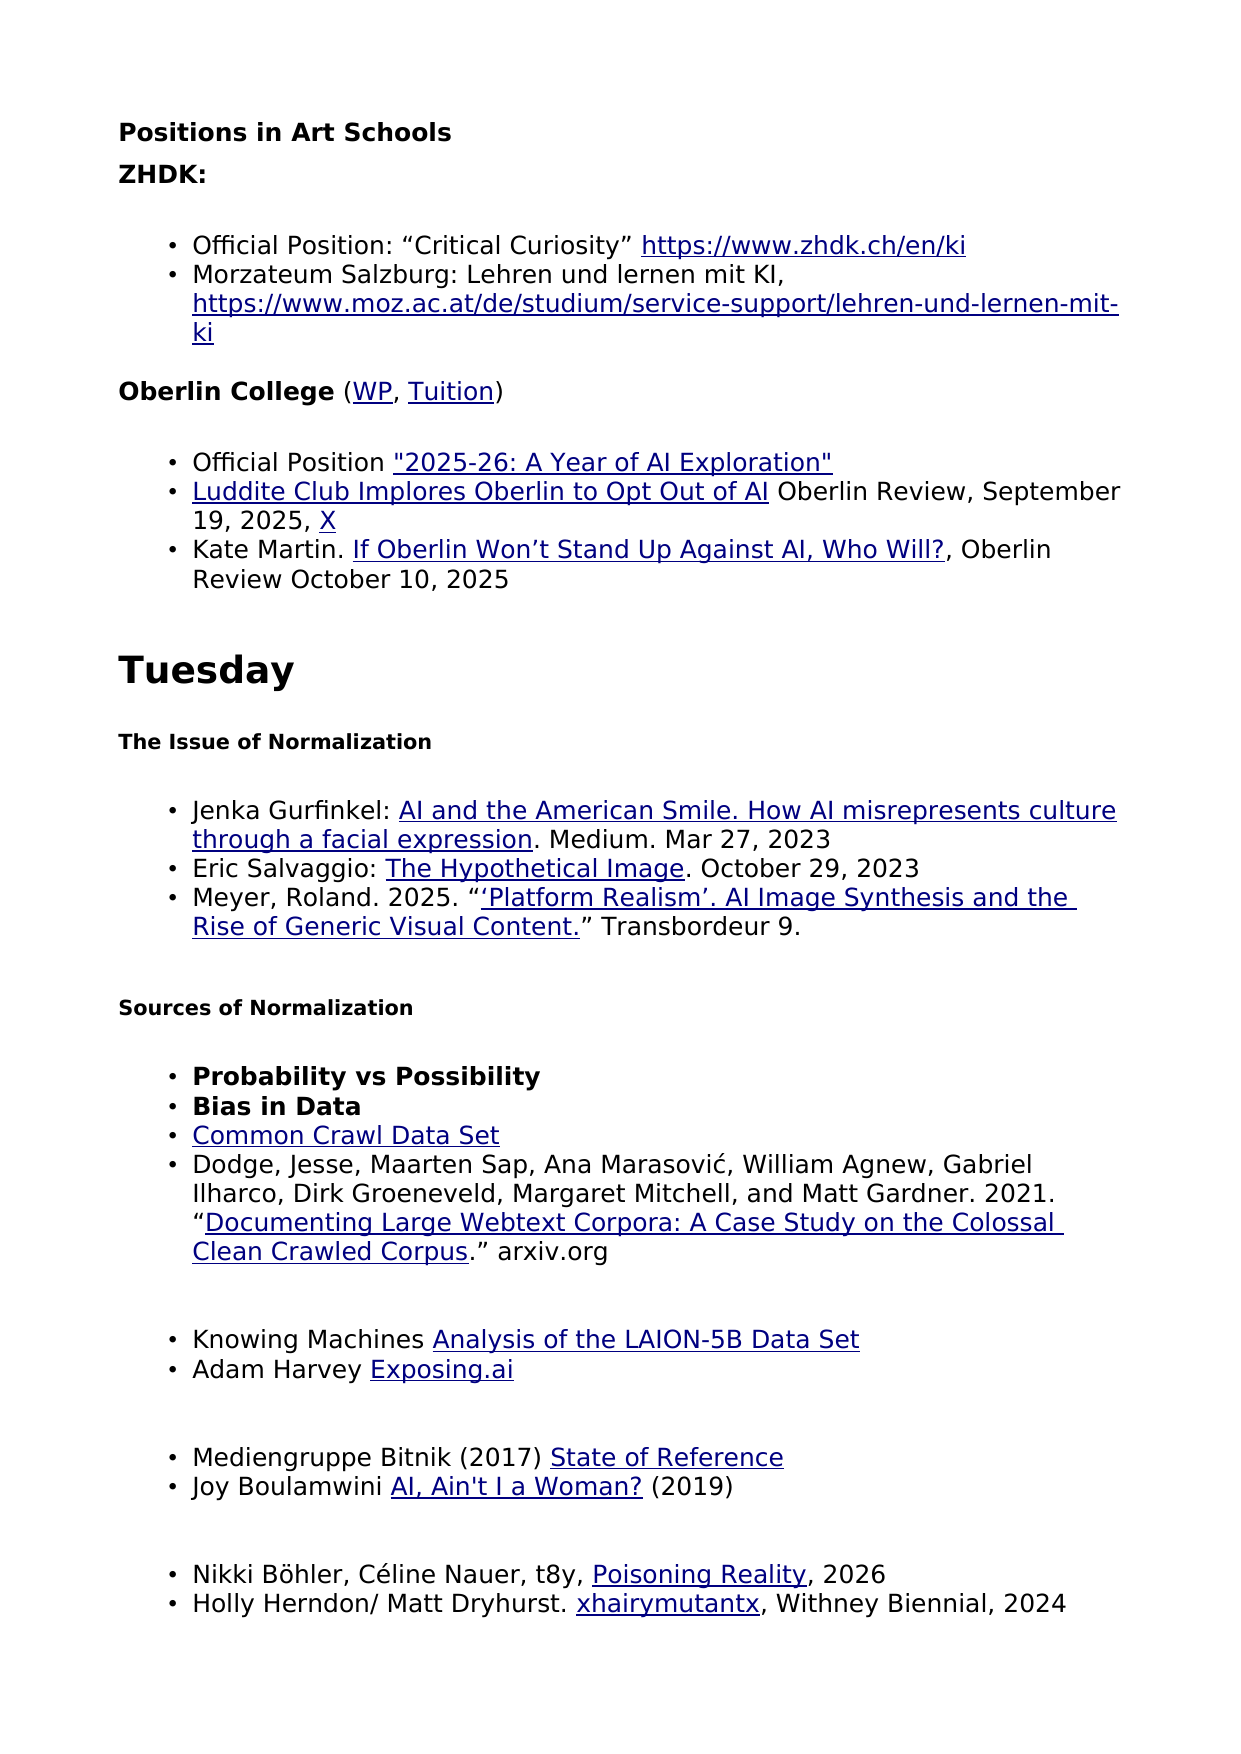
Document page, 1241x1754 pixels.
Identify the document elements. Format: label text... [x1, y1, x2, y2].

list Nikki Böhler, Céline Nauer, t8y, Poisoning Reality, 2026 [177, 1560, 1122, 1589]
list Common Crawl Data Set [177, 1121, 1122, 1150]
text Positions in Art Schools [118, 118, 1122, 147]
list Joy Boulamwini AI, Ain't I a Woman? (2019) [177, 1472, 1122, 1501]
list Luddite Club Implores Oberlin to Opt Out of AI Oberlin Review, September 19, 2025, X [177, 477, 1122, 536]
list Holly Herndon/ Matt Dryhurst. xhairymutantx, Withney Biennial, 2024 [177, 1589, 1122, 1618]
subtitle Sources of Normalization [118, 996, 1122, 1021]
list Meyer, Roland. 2025. “‘Platform Realism’. AI Image Synthesis and the Rise of Generic Visual Content.” Transbordeur 9. [177, 883, 1122, 942]
list Mediengruppe Bitnik (2017) State of Reference [177, 1443, 1122, 1472]
list Knowing Machines Analysis of the LAION-5B Data Set [177, 1326, 1122, 1355]
text ZHDK: [118, 160, 1122, 189]
list Adam Harvey Exposing.ai [177, 1355, 1122, 1384]
list Morzateum Salzburg: Lehren und lernen mit KI, https://www.moz.ac.at/de/studium/service-support/lehren-und-lernen-mit-ki [177, 260, 1122, 348]
list Dodge, Jesse, Maarten Sap, Ana Marasović, William Agnew, Gabriel Ilharco, Dirk Groeneveld, Margaret Mitchell, and Matt Gardner. 2021. “Documenting Large Webtext Corpora: A Case Study on the Colossal Clean Crawled Corpus.” arxiv.org [177, 1150, 1122, 1267]
list Official Position "2025-26: A Year of AI Exploration" [177, 448, 1122, 477]
text Oberlin College (WP, Tuition) [118, 377, 1122, 406]
list Eric Salvaggio: The Hypothetical Image. October 29, 2023 [177, 854, 1122, 883]
list Probability vs Possibility [177, 1062, 1122, 1092]
list Bias in Data [177, 1092, 1122, 1121]
subtitle The Issue of Normalization [118, 730, 1122, 754]
subtitle Tuesday [118, 648, 1122, 692]
list Official Position: “Critical Curiosity” https://www.zhdk.ch/en/ki [177, 231, 1122, 260]
list Jenka Gurfinkel: AI and the American Smile. How AI misrepresents culture through a facial expression. Medium. Mar 27, 2023 [177, 796, 1122, 854]
list Kate Martin. If Oberlin Won’t Stand Up Against AI, Who Will?, Oberlin Review October 10, 2025 [177, 536, 1122, 594]
